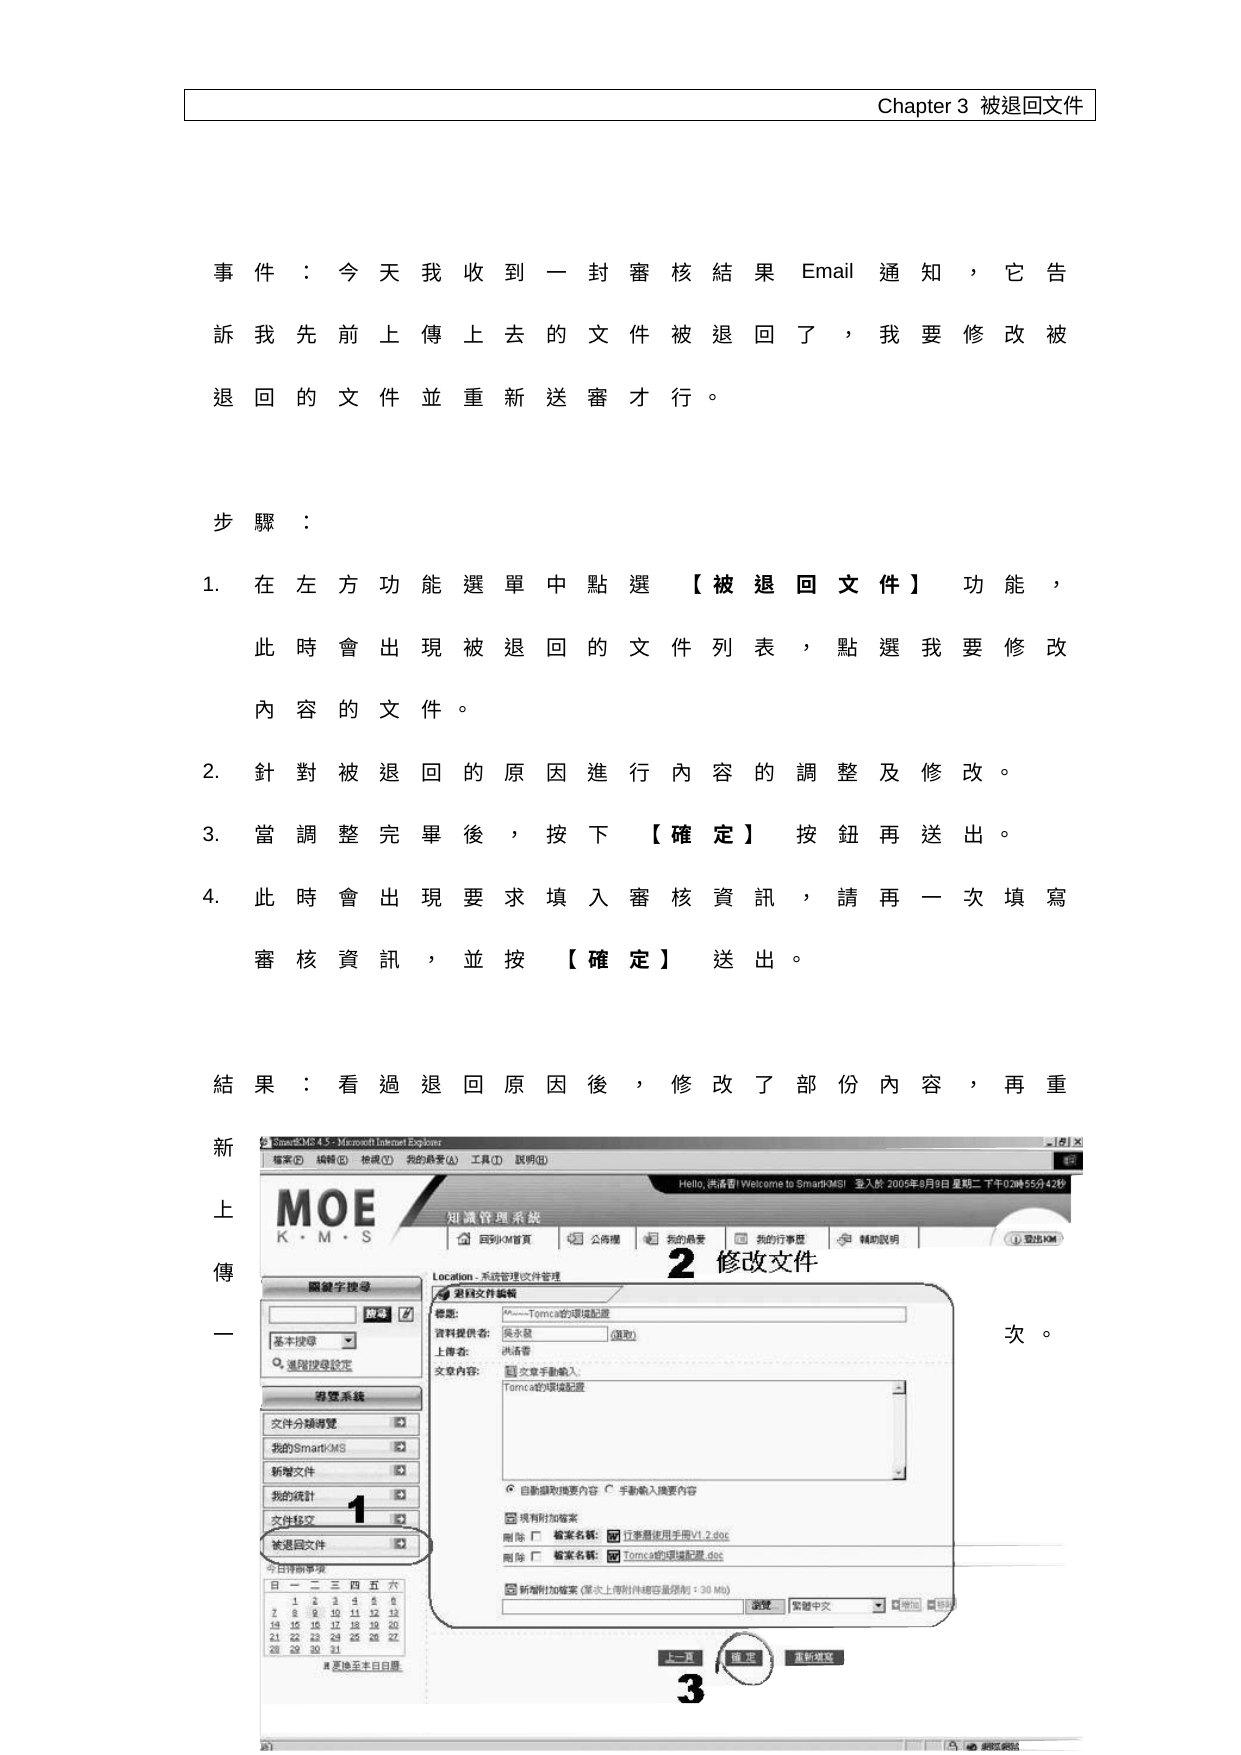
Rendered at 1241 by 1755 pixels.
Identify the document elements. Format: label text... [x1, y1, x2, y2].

text 事件：今天我收到一封審核結果Email通知，它告訴我先前上傳上去的文件被退回了，我要修改被退回的文件並重新送審才行。 [202, 229, 1077, 417]
text 步驟： [202, 479, 1077, 542]
list 當調整完畢後，按下【確定】按鈕再送出。 [202, 792, 1077, 854]
list 針對被退回的原因進行內容的調整及修改。 [202, 729, 1077, 792]
list 此時會出現要求填入審核資訊，請再一次填寫審核資訊，並按【確定】送出。 [202, 854, 1077, 979]
text 結果：看過退回原因後，修改了部份內容，再重新上傳一次。 [202, 1042, 1077, 1354]
list 在左方功能選單中點選【被退回文件】功能，此時會出現被退回的文件列表，點選我要修改內容的文件。 [202, 542, 1077, 729]
